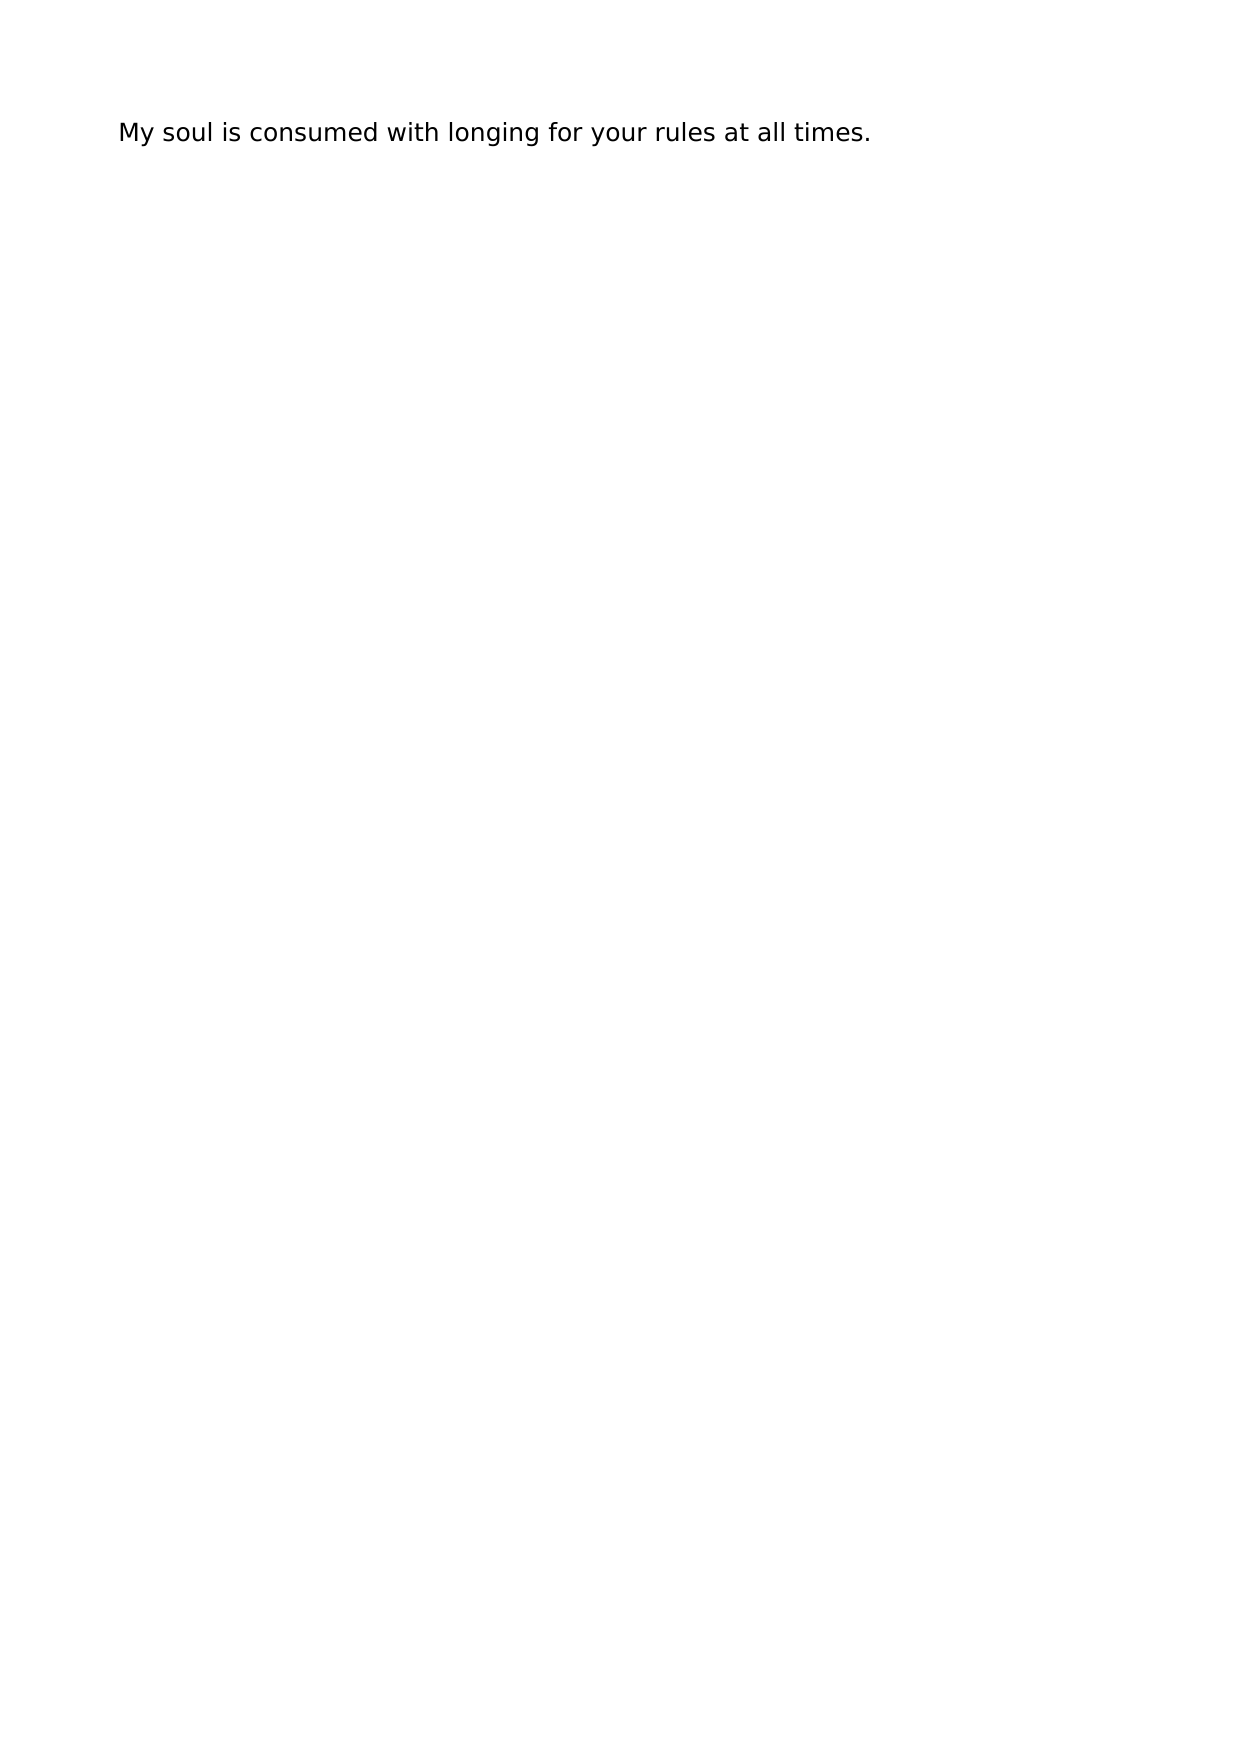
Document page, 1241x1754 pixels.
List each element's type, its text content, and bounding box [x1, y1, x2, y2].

text My soul is consumed with longing for your rules at all times. [118, 118, 1122, 147]
